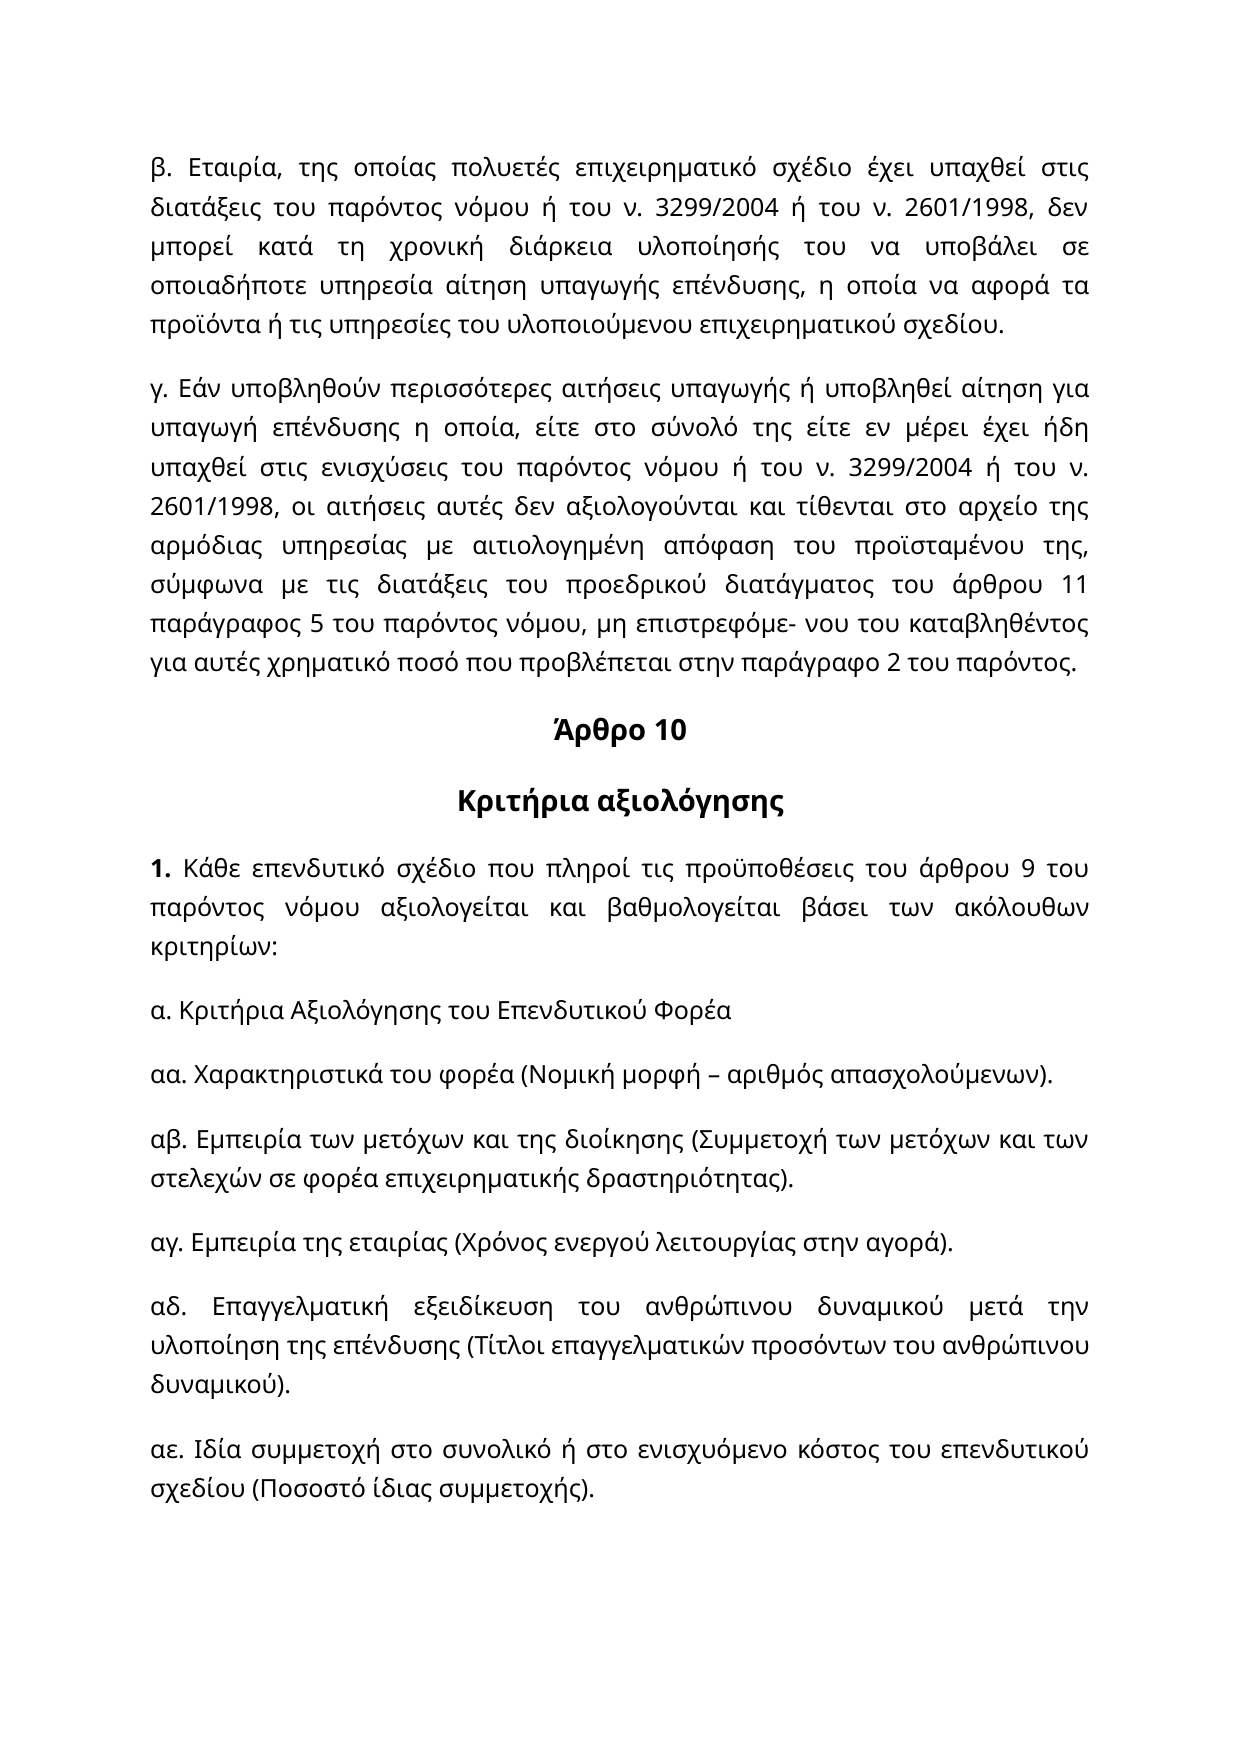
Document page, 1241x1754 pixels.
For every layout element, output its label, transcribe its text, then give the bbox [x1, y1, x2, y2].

text γ. Εάν υποβληθούν περισσότερες αιτήσεις υπαγωγής ή υποβληθεί αίτηση για υπαγωγή επένδυσης η οποία, είτε στο σύνολό της είτε εν μέρει έχει ήδη υπαχθεί στις ενισχύσεις του παρόντος νόμου ή του ν. 3299/2004 ή του ν. 2601/1998, οι αιτήσεις αυτές δεν αξιολογούνται και τίθενται στο αρχείο της αρμόδιας υπηρεσίας με αιτιολογημένη απόφαση του προϊσταμένου της, σύμφωνα με τις διατάξεις του προεδρικού διατάγματος του άρθρου 11 παράγραφος 5 του παρόντος νόμου, μη επιστρεφόμε- νου του καταβληθέντος για αυτές χρηματικό ποσό που προβλέπεται στην παράγραφο 2 του παρόντος. [150, 371, 1090, 679]
text αε. Ιδία συμμετοχή στο συνολικό ή στο ενισχυόμενο κόστος του επενδυτικού σχεδίου (Ποσοστό ίδιας συμμετοχής). [150, 1431, 1090, 1504]
subtitle Άρθρο 10 [150, 709, 1090, 749]
text αβ. Εμπειρία των μετόχων και της διοίκησης (Συμμετοχή των μετόχων και των στελεχών σε φορέα επιχειρηματικής δραστηριότητας). [150, 1121, 1090, 1194]
text αα. Χαρακτηριστικά του φορέα (Νομική μορφή – αριθμός απασχολούμενων). [150, 1057, 1090, 1091]
text β. Εταιρία, της οποίας πολυετές επιχειρηματικό σχέδιο έχει υπαχθεί στις διατάξεις του παρόντος νόμου ή του ν. 3299/2004 ή του ν. 2601/1998, δεν μπορεί κατά τη χρονική διάρκεια υλοποίησής του να υποβάλει σε οποιαδήποτε υπηρεσία αίτηση υπαγωγής επένδυσης, η οποία να αφορά τα προϊόντα ή τις υπηρεσίες του υλοποιούμενου επιχειρηματικού σχεδίου. [150, 150, 1090, 341]
text 1. Κάθε επενδυτικό σχέδιο που πληροί τις προϋποθέσεις του άρθρου 9 του παρόντος νόμου αξιολογείται και βαθμολογείται βάσει των ακόλουθων κριτηρίων: [150, 850, 1090, 963]
text α. Κριτήρια Αξιολόγησης του Επενδυτικού Φορέα [150, 993, 1090, 1027]
text αδ. Επαγγελματική εξειδίκευση του ανθρώπινου δυναμικού μετά την υλοποίηση της επένδυσης (Τίτλοι επαγγελματικών προσόντων του ανθρώπινου δυναμικού). [150, 1289, 1090, 1401]
subtitle Κριτήρια αξιολόγησης [150, 780, 1090, 819]
text αγ. Εμπειρία της εταιρίας (Χρόνος ενεργού λειτουργίας στην αγορά). [150, 1224, 1090, 1259]
